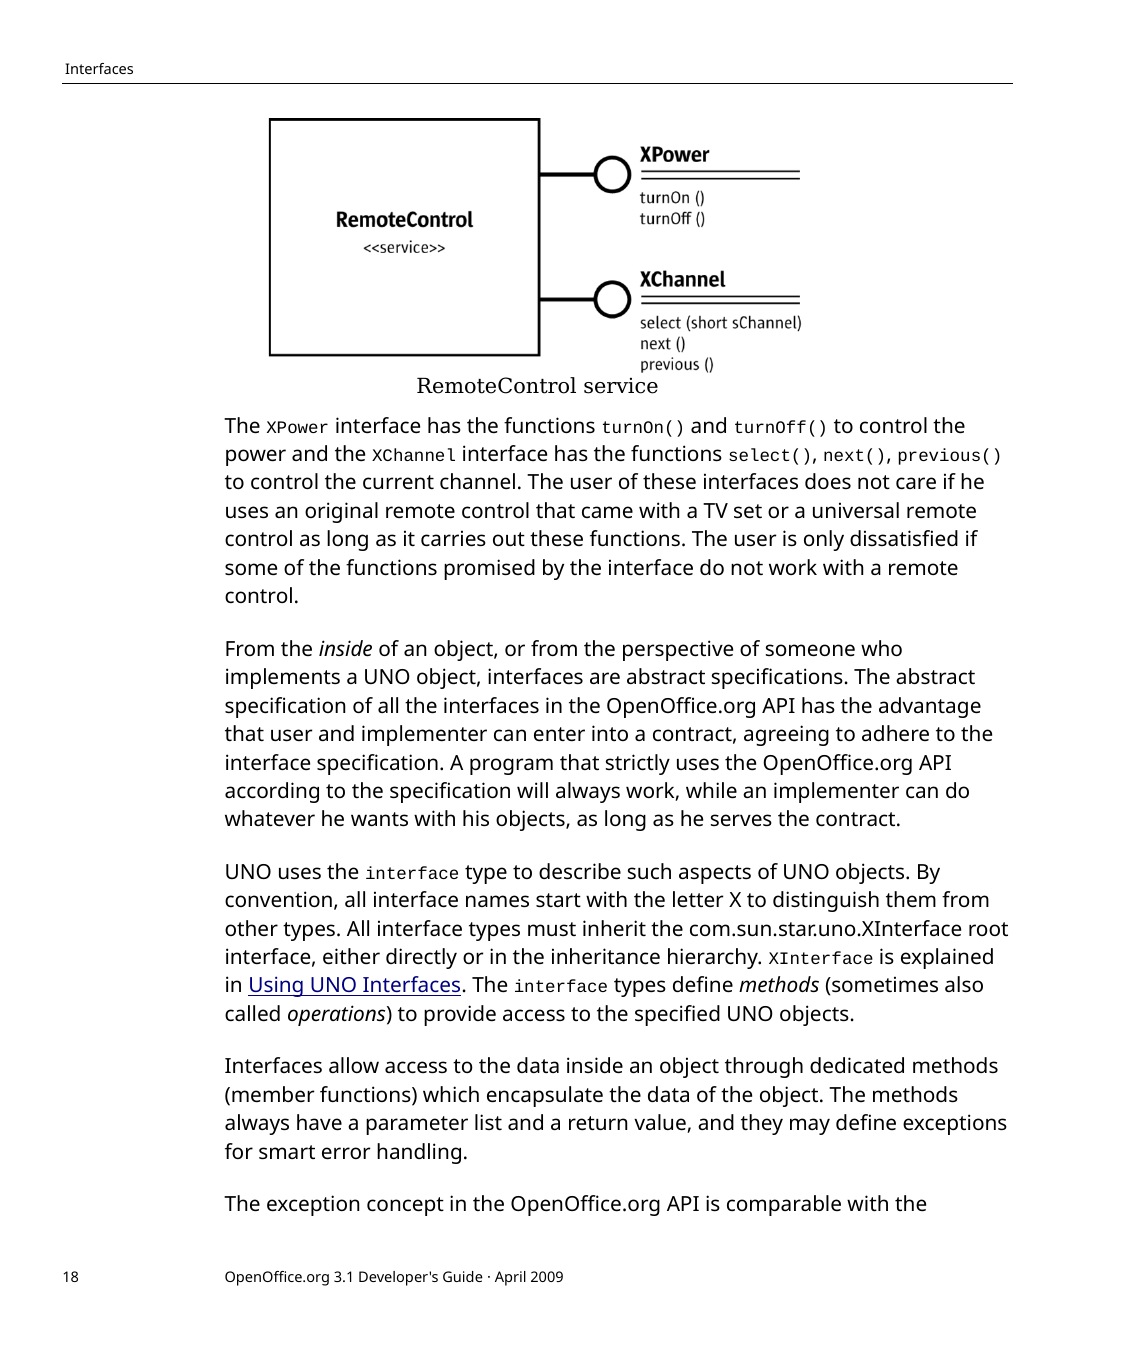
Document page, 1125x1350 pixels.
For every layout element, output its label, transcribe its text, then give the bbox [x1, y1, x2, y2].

text UNO uses the interface type to describe such aspects of UNO objects. By convention, all interface names start with the letter X to distinguish them from other types. All interface types must inherit the com.sun.star.uno.XInterface root interface, either directly or in the inheritance hierarchy. XInterface is explained in Using UNO Interfaces. The interface types define methods (sometimes also called operations) to provide access to the specified UNO objects. [224, 857, 1013, 1027]
text From the inside of an object, or from the perspective of someone who implements a UNO object, interfaces are abstract specifications. The abstract specification of all the interfaces in the OpenOffice.org API has the advantage that user and implementer can enter into a contract, agreeing to adhere to the interface specification. A program that strictly uses the OpenOffice.org API according to the specification will always work, while an implementer can do whatever he wants with his objects, as long as he serves the contract. [224, 634, 1013, 833]
text RemoteControl service [62, 118, 1013, 399]
text The exception concept in the OpenOffice.org API is comparable with the [224, 1189, 1013, 1218]
text Interfaces allow access to the data inside an object through dedicated methods (member functions) which encapsulate the data of the object. The methods always have a parameter list and a return value, and they may define exceptions for smart error handling. [224, 1051, 1013, 1165]
text The XPower interface has the functions turnOn() and turnOff() to control the power and the XChannel interface has the functions select(), next(), previous() to control the current channel. The user of these interfaces does not care if he uses an original remote control that came with a TV set or a universal remote control as long as it carries out these functions. The user is only dissatisfied if some of the functions promised by the interface do not work with a remote control. [224, 411, 1013, 610]
picture [268, 118, 806, 375]
